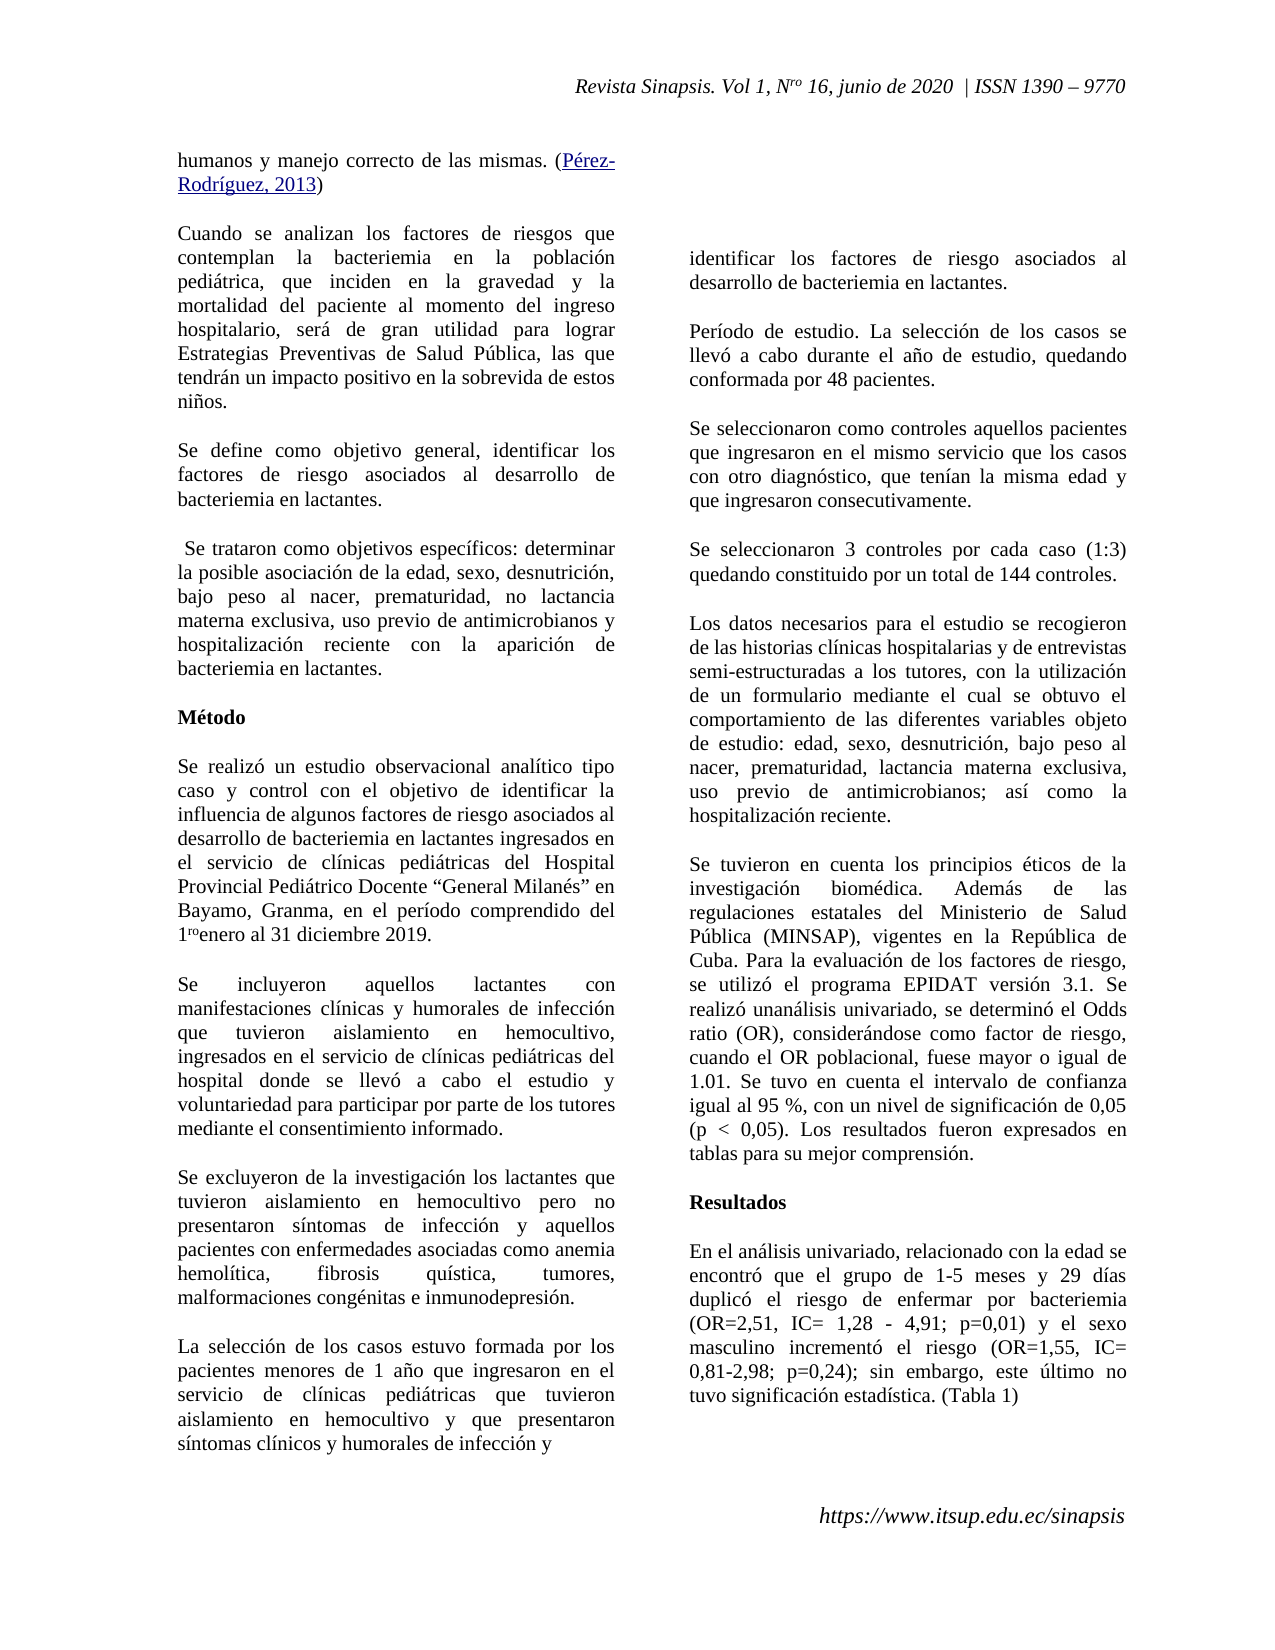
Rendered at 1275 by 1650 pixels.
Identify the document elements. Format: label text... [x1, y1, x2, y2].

text Se incluyeron aquellos lactantes con manifestaciones clínicas y humorales de infección que tuvieron aislamiento en hemocultivo, ingresados en el servicio de clínicas pediátricas del hospital donde se llevó a cabo el estudio y voluntariedad para participar por parte de los tutores mediante el consentimiento informado. [177, 971, 615, 1140]
text Cuando se analizan los factores de riesgos que contemplan la bacteriemia en la población pediátrica, que inciden en la gravedad y la mortalidad del paciente al momento del ingreso hospitalario, será de gran utilidad para lograr Estrategias Preventivas de Salud Pública, las que tendrán un impacto positivo en la sobrevida de estos niños. [177, 221, 615, 413]
text En el análisis univariado, relacionado con la edad se encontró que el grupo de 1-5 meses y 29 días duplicó el riesgo de enfermar por bacteriemia (OR=2,51, IC= 1,28 - 4,91; p=0,01) y el sexo masculino incrementó el riesgo (OR=1,55, IC= 0,81-2,98; p=0,24); sin embargo, este último no tuvo significación estadística. (Tabla 1) [689, 1239, 1127, 1407]
text Se excluyeron de la investigación los lactantes que tuvieron aislamiento en hemocultivo pero no presentaron síntomas de infección y aquellos pacientes con enfermedades asociadas como anemia hemolítica, fibrosis quística, tumores, malformaciones congénitas e inmunodepresión. [177, 1165, 615, 1309]
text Resultados [689, 1190, 1127, 1214]
text Se define como objetivo general, identificar los factores de riesgo asociados al desarrollo de bacteriemia en lactantes. [177, 438, 615, 511]
text Se seleccionaron 3 controles por cada caso (1:3) quedando constituido por un total de 144 controles. [689, 537, 1127, 586]
text humanos y manejo correcto de las mismas. (Pérez-Rodríguez, 2013) [177, 148, 615, 196]
text Los datos necesarios para el estudio se recogieron de las historias clínicas hospitalarias y de entrevistas semi-estructuradas a los tutores, con la utilización de un formulario mediante el cual se obtuvo el comportamiento de las diferentes variables objeto de estudio: edad, sexo, desnutrición, bajo peso al nacer, prematuridad, lactancia materna exclusiva, uso previo de antimicrobianos; así como la hospitalización reciente. [689, 611, 1127, 827]
list Método [177, 705, 615, 729]
text Período de estudio. La selección de los casos se llevó a cabo durante el año de estudio, quedando conformada por 48 pacientes. [689, 319, 1127, 391]
text Se tuvieron en cuenta los principios éticos de la investigación biomédica. Además de las regulaciones estatales del Ministerio de Salud Pública (MINSAP), vigentes en la República de Cuba. Para la evaluación de los factores de riesgo, se utilizó el programa EPIDAT versión 3.1. Se realizó unanálisis univariado, se determinó el Odds ratio (OR), considerándose como factor de riesgo, cuando el OR poblacional, fuese mayor o igual de 1.01. Se tuvo en cuenta el intervalo de confianza igual al 95 %, con un nivel de significación de 0,05 (p < 0,05). Los resultados fueron expresados en tablas para su mejor comprensión. [689, 852, 1127, 1165]
text Se realizó un estudio observacional analítico tipo caso y control con el objetivo de identificar la influencia de algunos factores de riesgo asociados al desarrollo de bacteriemia en lactantes ingresados en el servicio de clínicas pediátricas del Hospital Provincial Pediátrico Docente “General Milanés” en Bayamo, Granma, en el período comprendido del 1roenero al 31 diciembre 2019. [177, 754, 615, 946]
text La selección de los casos estuvo formada por los pacientes menores de 1 año que ingresaron en el servicio de clínicas pediátricas que tuvieron aislamiento en hemocultivo y que presentaron síntomas clínicos y humorales de infección y [177, 1334, 615, 1454]
list Se trataron como objetivos específicos: determinar la posible asociación de la edad, sexo, desnutrición, bajo peso al nacer, prematuridad, no lactancia materna exclusiva, uso previo de antimicrobianos y hospitalización reciente con la aparición de bacteriemia en lactantes. [177, 536, 615, 680]
text identificar los factores de riesgo asociados al desarrollo de bacteriemia en lactantes. [689, 246, 1127, 294]
text Se seleccionaron como controles aquellos pacientes que ingresaron en el mismo servicio que los casos con otro diagnóstico, que tenían la misma edad y que ingresaron consecutivamente. [689, 416, 1127, 512]
